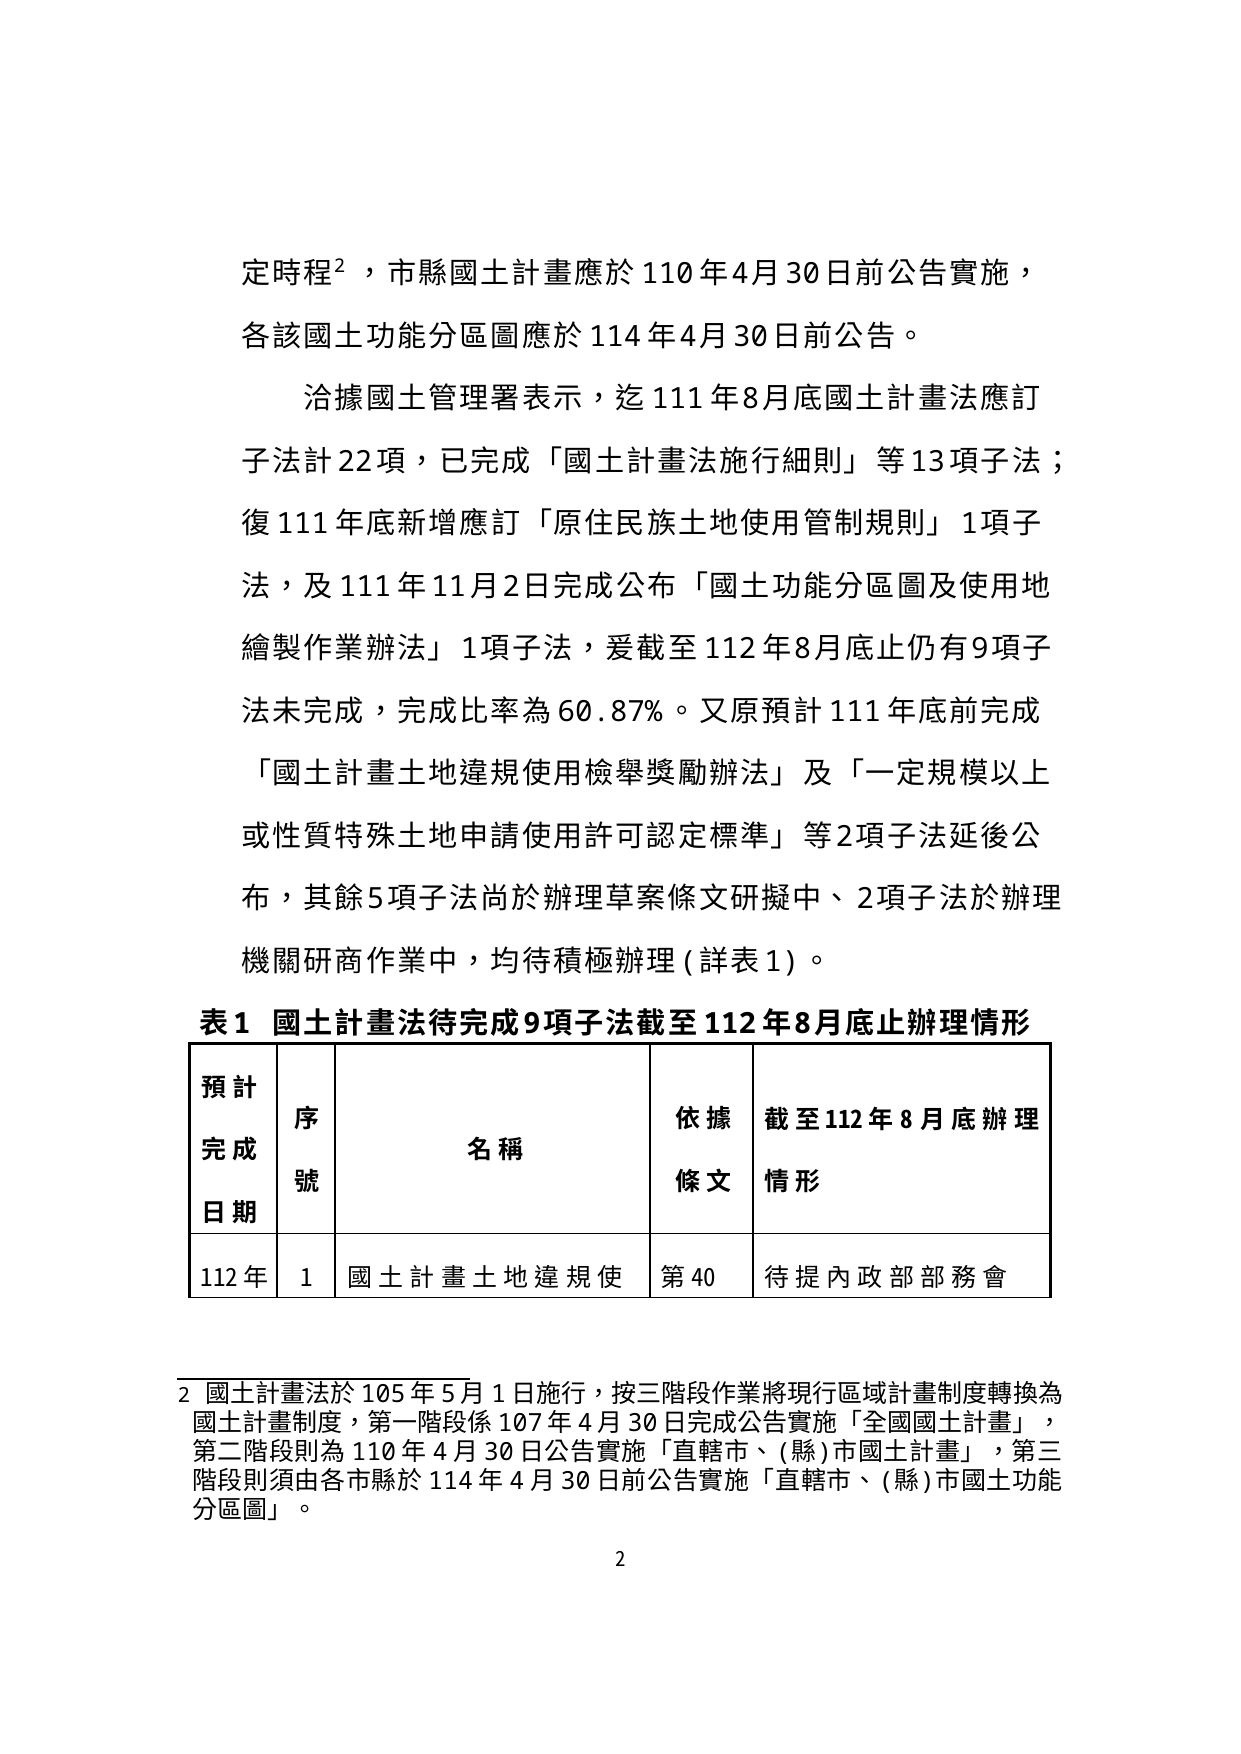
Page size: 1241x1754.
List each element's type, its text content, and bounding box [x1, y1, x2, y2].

table_cell 112年 [191, 1234, 276, 1296]
table_header 序號 [278, 1045, 334, 1232]
table_header 預計完成日期 [191, 1045, 276, 1232]
table_cell 第40 [651, 1234, 752, 1296]
text 表1 國土計畫法待完成9項子法截至112年8月底止辦理情形 [189, 979, 1071, 1042]
text 國土計畫法業經總統於105年1月6日公布，並經行政院定自105年5月1日起施行，依國土計畫法第45條第2項規定時程，市縣國土計畫應於110年4月30日前公告實施，各該國土功能分區圖應於114年4月30日前公告。 [236, 229, 1063, 354]
table_cell 待提內政部部務會 [754, 1234, 1049, 1296]
table_header 截至112年8月底辦理情形 [754, 1045, 1049, 1232]
table_header 名稱 [336, 1045, 649, 1232]
table_cell 1 [278, 1234, 334, 1296]
table_header 依據 條文 [651, 1045, 752, 1232]
text 洽據國土管理署表示，迄111年8月底國土計畫法應訂子法計22項，已完成「國土計畫法施行細則」等13項子法；復111年底新增應訂「原住民族土地使用管制規則」1項子法，及111年11月2日完成公布「國土功能分區圖及使用地繪製作業辦法」1項子法，爰截至112年8月底止仍有9項子法未完成，完成比率為60.87%。又原預計111年底前完成「國土計畫土地違規使用檢舉獎勵辦法」及「一定規模以上或性質特殊土地申請使用許可認定標準」等2項子法延後公布，其餘5項子法尚於辦理草案條文研擬中、2項子法於辦理機關研商作業中，均待積極辦理(詳表1)。 [236, 354, 1063, 979]
table_cell 國土計畫土地違規使 [336, 1234, 649, 1296]
text 國土計畫法於105年5月1日施行，按三階段作業將現行區域計畫制度轉換為國土計畫制度，第一階段係107年4月30日完成公告實施「全國國土計畫」，第二階段則為110年4月30日公告實施「直轄市、(縣)市國土計畫」，第三階段則須由各市縣於114年4月30日前公告實施「直轄市、(縣)市國土功能分區圖」。 [177, 1379, 1063, 1525]
